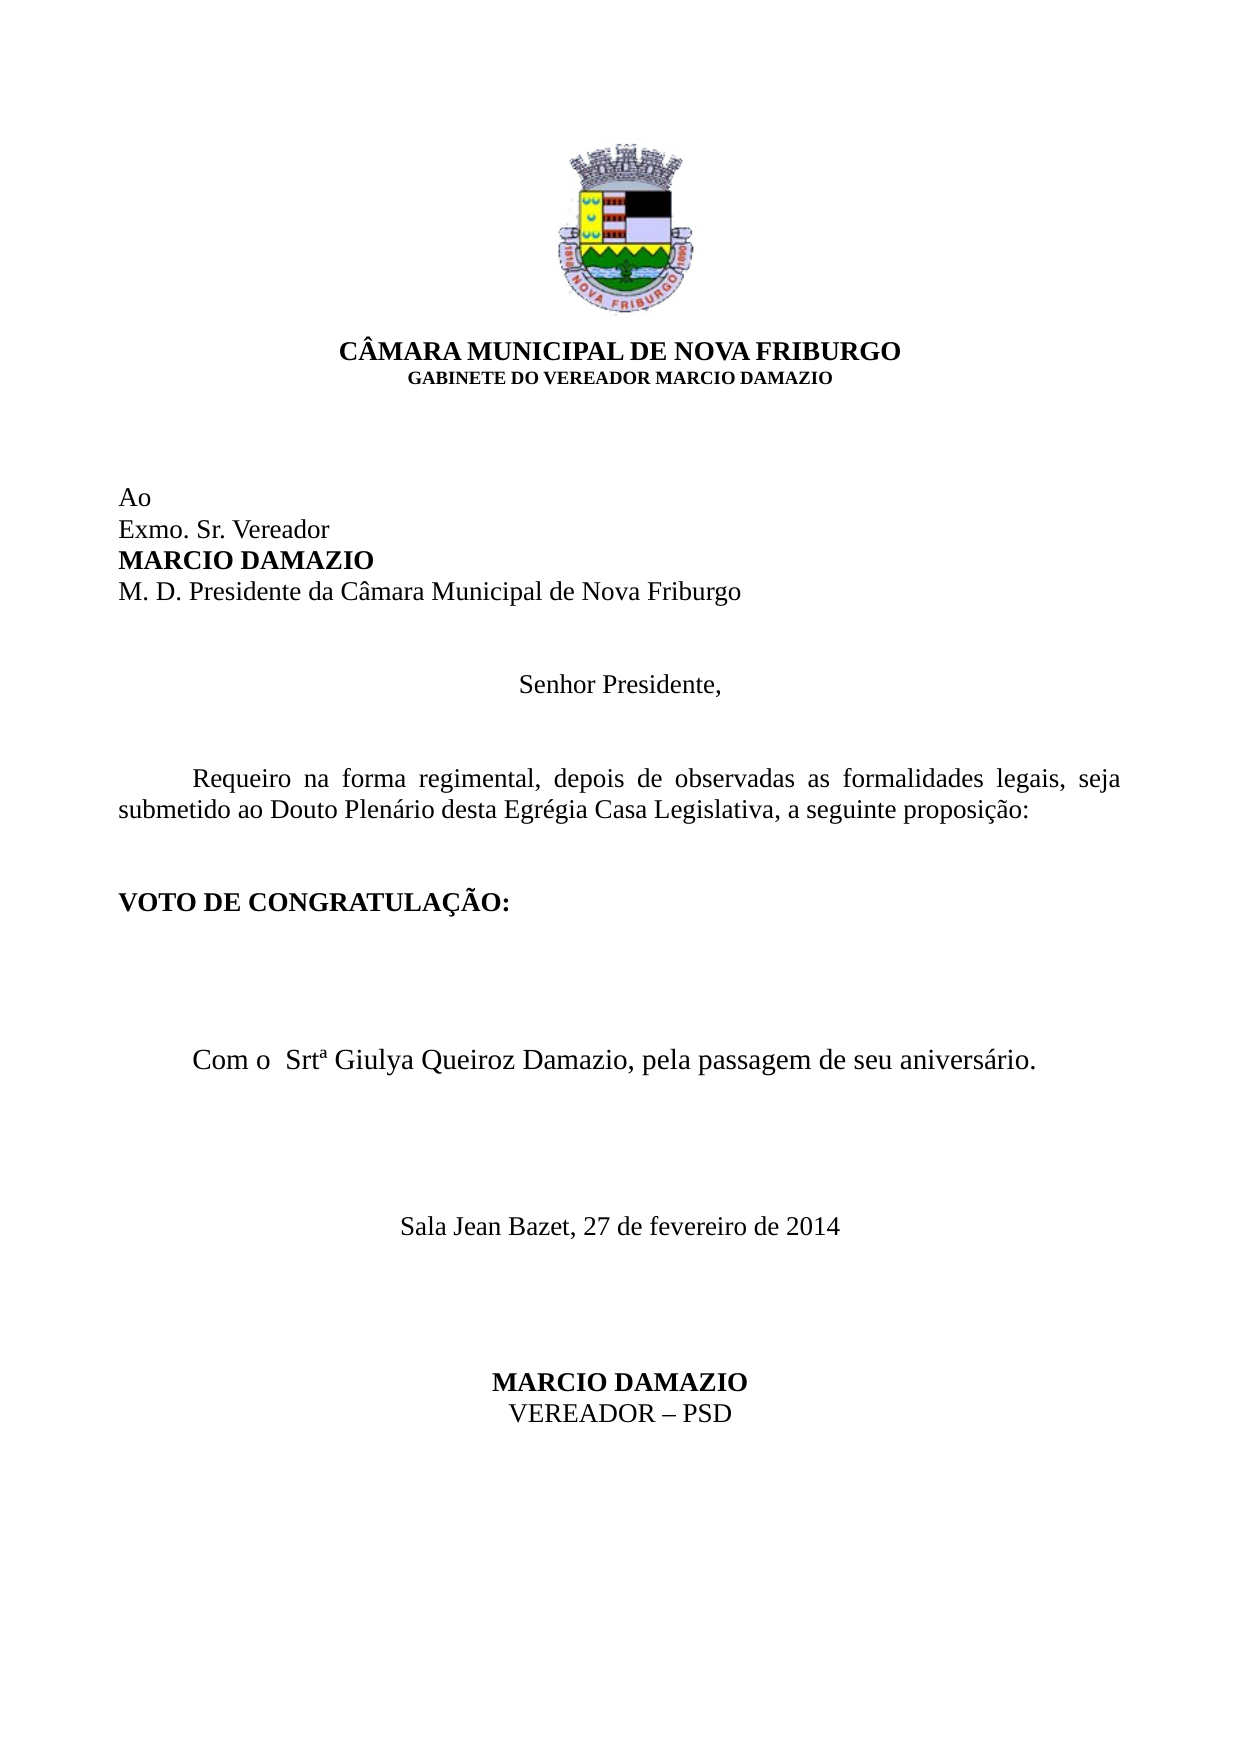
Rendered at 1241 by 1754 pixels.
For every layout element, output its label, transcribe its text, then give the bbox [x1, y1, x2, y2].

text Exmo. Sr. Vereador [118, 513, 1122, 544]
text MARCIO DAMAZIO [118, 1366, 1122, 1397]
text CÂMARA MUNICIPAL DE NOVA FRIBURGO [118, 335, 1122, 367]
text VOTO DE CONGRATULAÇÃO: [118, 886, 1122, 918]
text Sala Jean Bazet, 27 de fevereiro de 2014 [118, 1210, 1122, 1241]
list D. Presidente da Câmara Municipal de Nova Friburgo [118, 575, 1122, 606]
picture [537, 127, 703, 327]
text GABINETE DO VEREADOR MARCIO DAMAZIO [118, 367, 1122, 388]
text Requeiro na forma regimental, depois de observadas as formalidades legais, seja submetido ao Douto Plenário desta Egrégia Casa Legislativa, a seguinte proposição: [118, 762, 1122, 824]
text Senhor Presidente, [118, 668, 1122, 699]
text MARCIO DAMAZIO [118, 544, 1122, 575]
text Ao [118, 482, 1122, 513]
text Com o Srtª Giulya Queiroz Damazio, pela passagem de seu aniversário. [118, 1042, 1122, 1076]
text VEREADOR – PSD [118, 1397, 1122, 1428]
